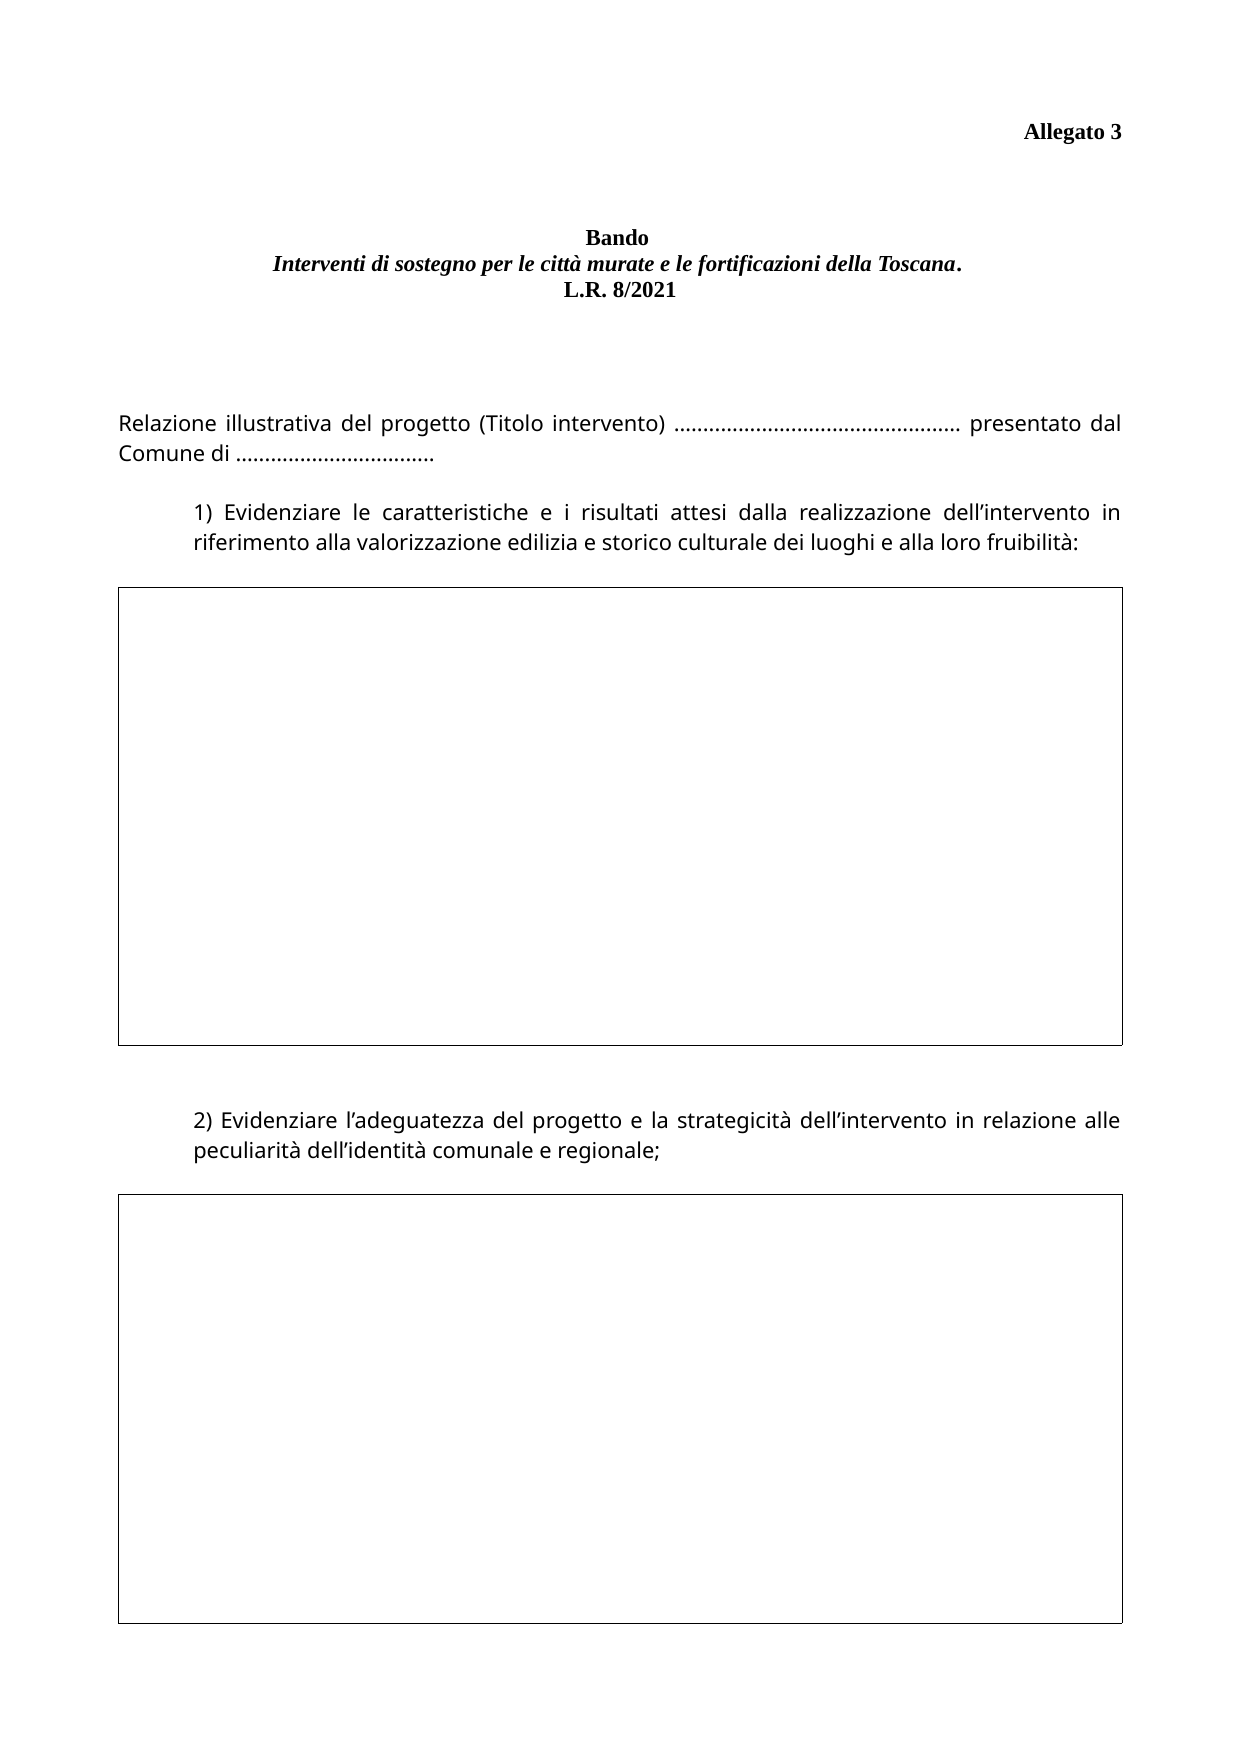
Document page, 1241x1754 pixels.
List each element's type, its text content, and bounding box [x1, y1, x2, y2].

text Bando [118, 223, 1122, 250]
table_header [119, 1195, 1122, 1623]
text Relazione illustrativa del progetto (Titolo intervento) ….............................................. presentato dal Comune di …............................... [118, 408, 1122, 468]
table_header [119, 588, 1122, 1045]
text L.R. 8/2021 [118, 276, 1122, 303]
text Interventi di sostegno per le città murate e le fortificazioni della Toscana. [118, 250, 1122, 276]
text Allegato 3 [118, 118, 1122, 144]
list 2) Evidenziare l’adeguatezza del progetto e la strategicità dell’intervento in relazione alle peculiarità dell’identità comunale e regionale; [156, 1105, 1122, 1164]
list 1) Evidenziare le caratteristiche e i risultati attesi dalla realizzazione dell’intervento in riferimento alla valorizzazione edilizia e storico culturale dei luoghi e alla loro fruibilità: [156, 497, 1122, 557]
